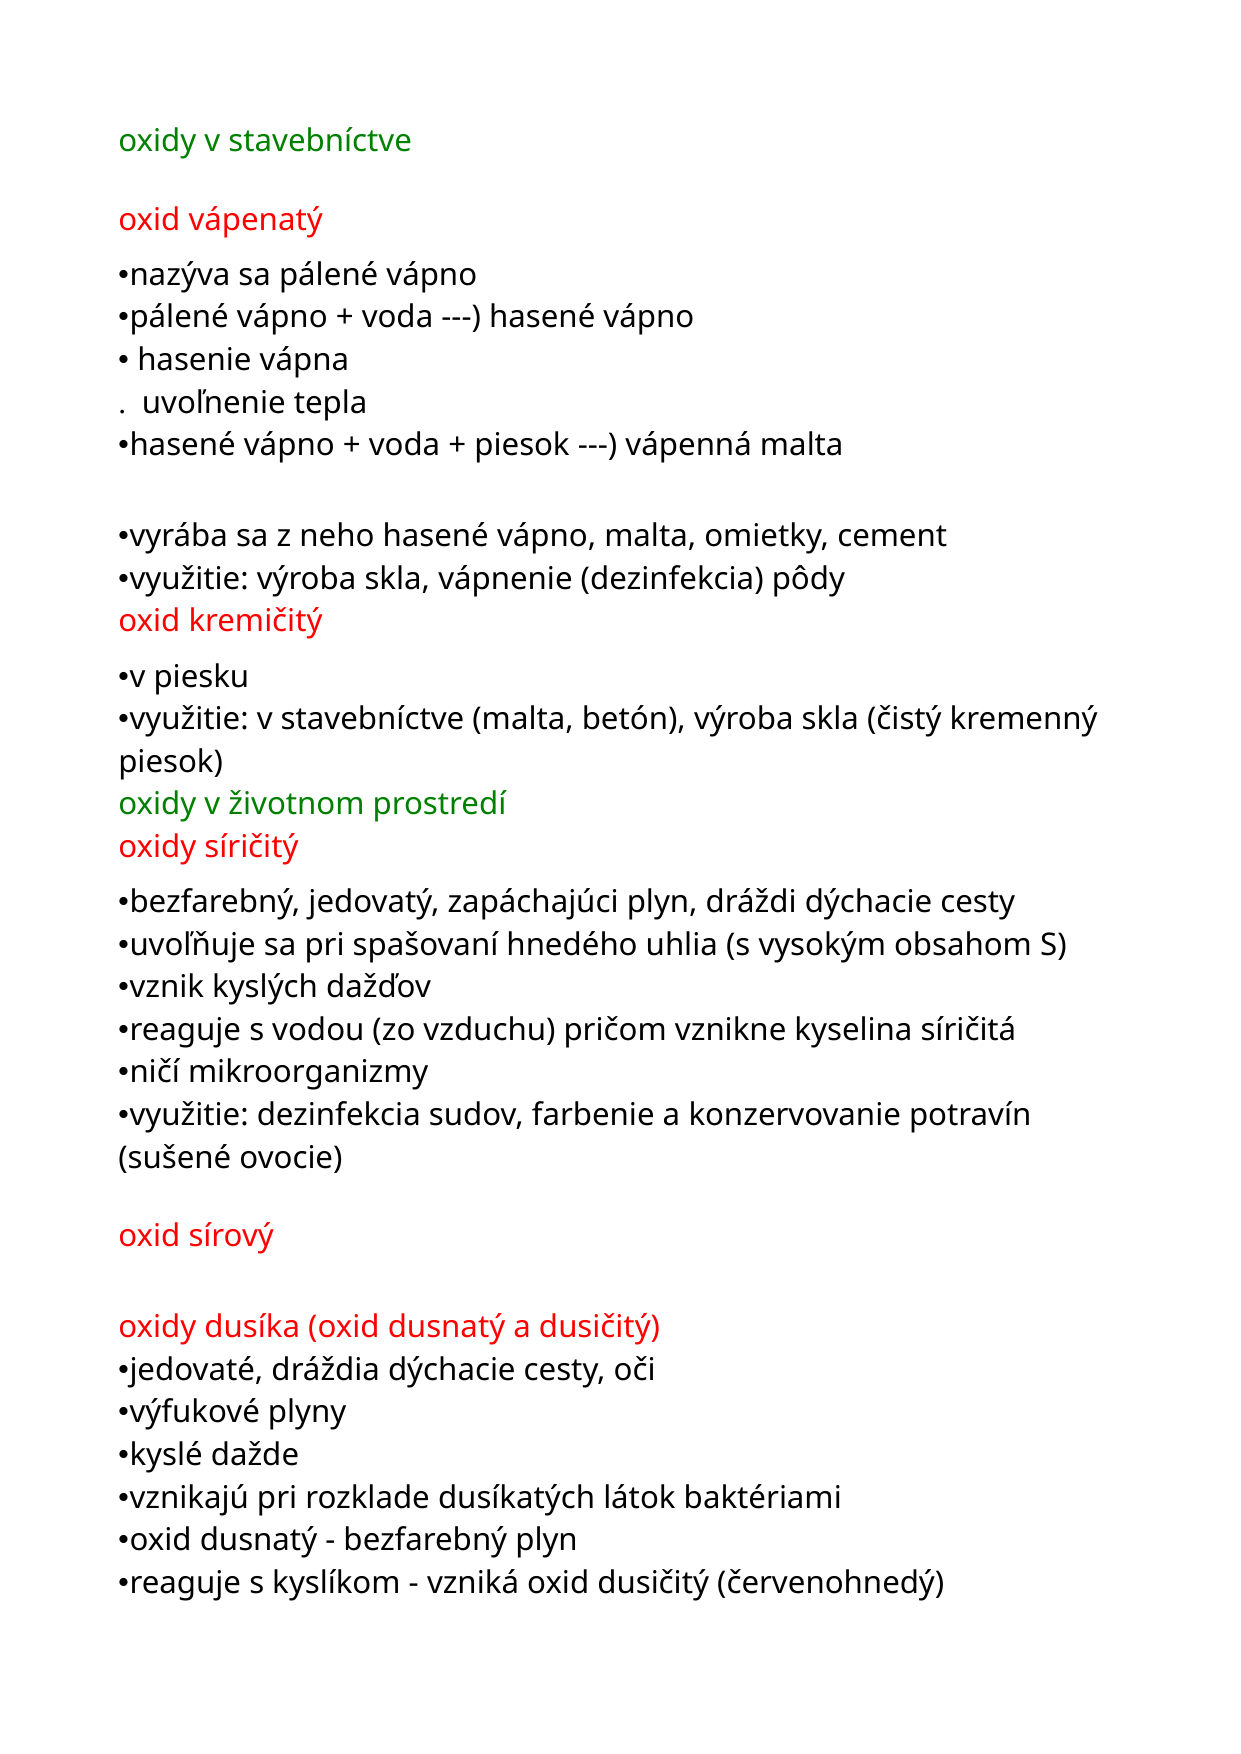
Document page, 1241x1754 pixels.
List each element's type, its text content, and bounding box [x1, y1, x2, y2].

list hasené vápno + voda + piesok ---) vápenná malta [118, 422, 1122, 465]
list ničí mikroorganizmy [118, 1049, 1122, 1092]
text oxidy v stavebníctve [118, 118, 1122, 161]
list uvoľňuje sa pri spašovaní hnedého uhlia (s vysokým obsahom S) [118, 922, 1122, 964]
list vznik kyslých dažďov [118, 964, 1122, 1007]
list kyslé dažde [118, 1432, 1122, 1475]
text oxidy síričitý [118, 824, 1122, 867]
list hasenie vápna [118, 337, 1122, 379]
text oxid sírový [118, 1213, 1122, 1256]
text oxid kremičitý [118, 598, 1122, 641]
list nazýva sa pálené vápno [118, 252, 1122, 294]
list v piesku [118, 653, 1122, 696]
list oxid dusnatý - bezfarebný plyn [118, 1517, 1122, 1560]
list reaguje s kyslíkom - vzniká oxid dusičitý (červenohnedý) [118, 1560, 1122, 1602]
list vznikajú pri rozklade dusíkatých látok baktériami [118, 1475, 1122, 1517]
list využitie: dezinfekcia sudov, farbenie a konzervovanie potravín (sušené ovocie) [118, 1092, 1122, 1177]
list vyrába sa z neho hasené vápno, malta, omietky, cement [118, 513, 1122, 556]
text oxidy dusíka (oxid dusnatý a dusičitý) [118, 1304, 1122, 1347]
text oxid vápenatý [118, 197, 1122, 239]
list bezfarebný, jedovatý, zapáchajúci plyn, dráždi dýchacie cesty [118, 879, 1122, 922]
text oxidy v životnom prostredí [118, 781, 1122, 824]
list reaguje s vodou (zo vzduchu) pričom vznikne kyselina síričitá [118, 1007, 1122, 1049]
list . uvoľnenie tepla [118, 379, 1122, 422]
list pálené vápno + voda ---) hasené vápno [118, 294, 1122, 337]
list jedovaté, dráždia dýchacie cesty, oči [118, 1347, 1122, 1389]
list využitie: výroba skla, vápnenie (dezinfekcia) pôdy [118, 556, 1122, 598]
list využitie: v stavebníctve (malta, betón), výroba skla (čistý kremenný piesok) [118, 696, 1122, 781]
list výfukové plyny [118, 1389, 1122, 1432]
